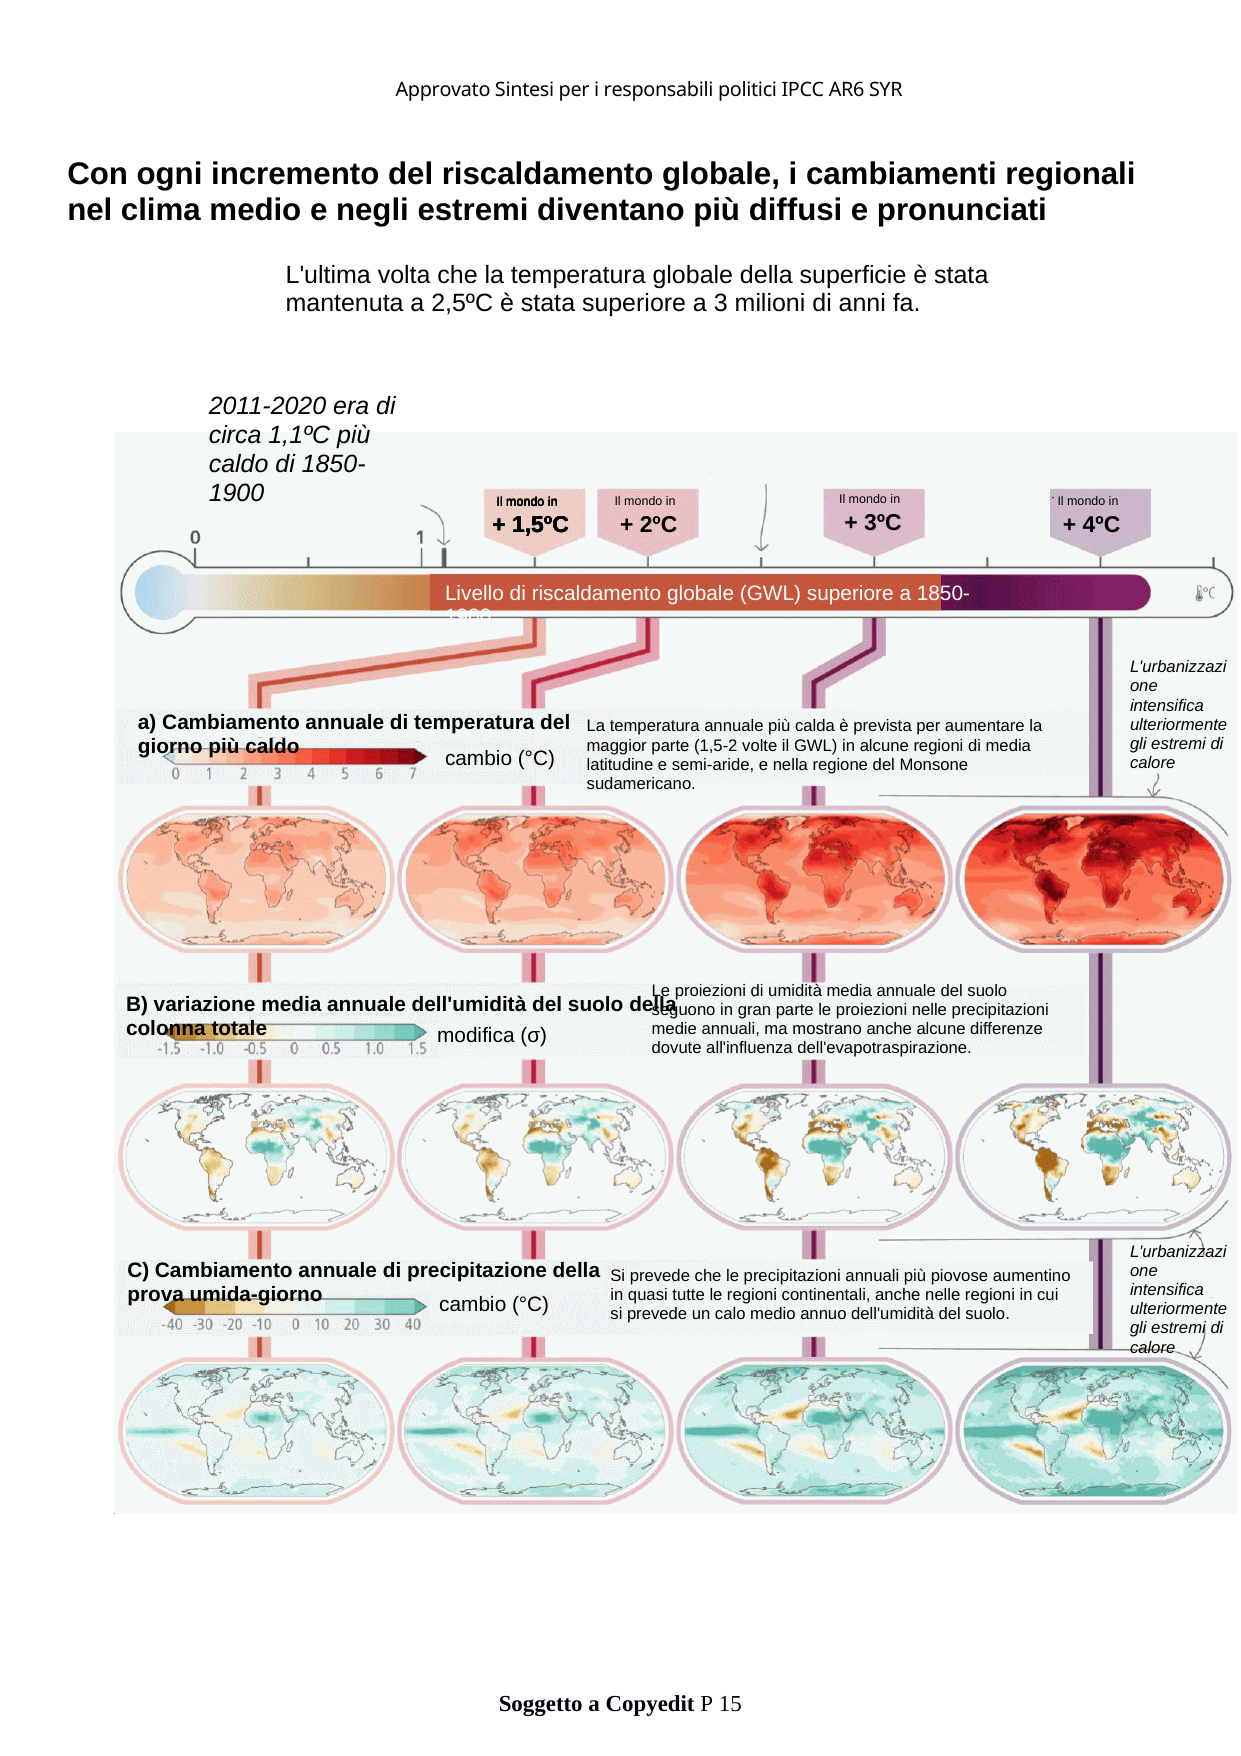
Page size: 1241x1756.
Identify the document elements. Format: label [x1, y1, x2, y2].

picture [114, 432, 1237, 1514]
picture [359, 432, 367, 442]
picture [341, 432, 348, 442]
